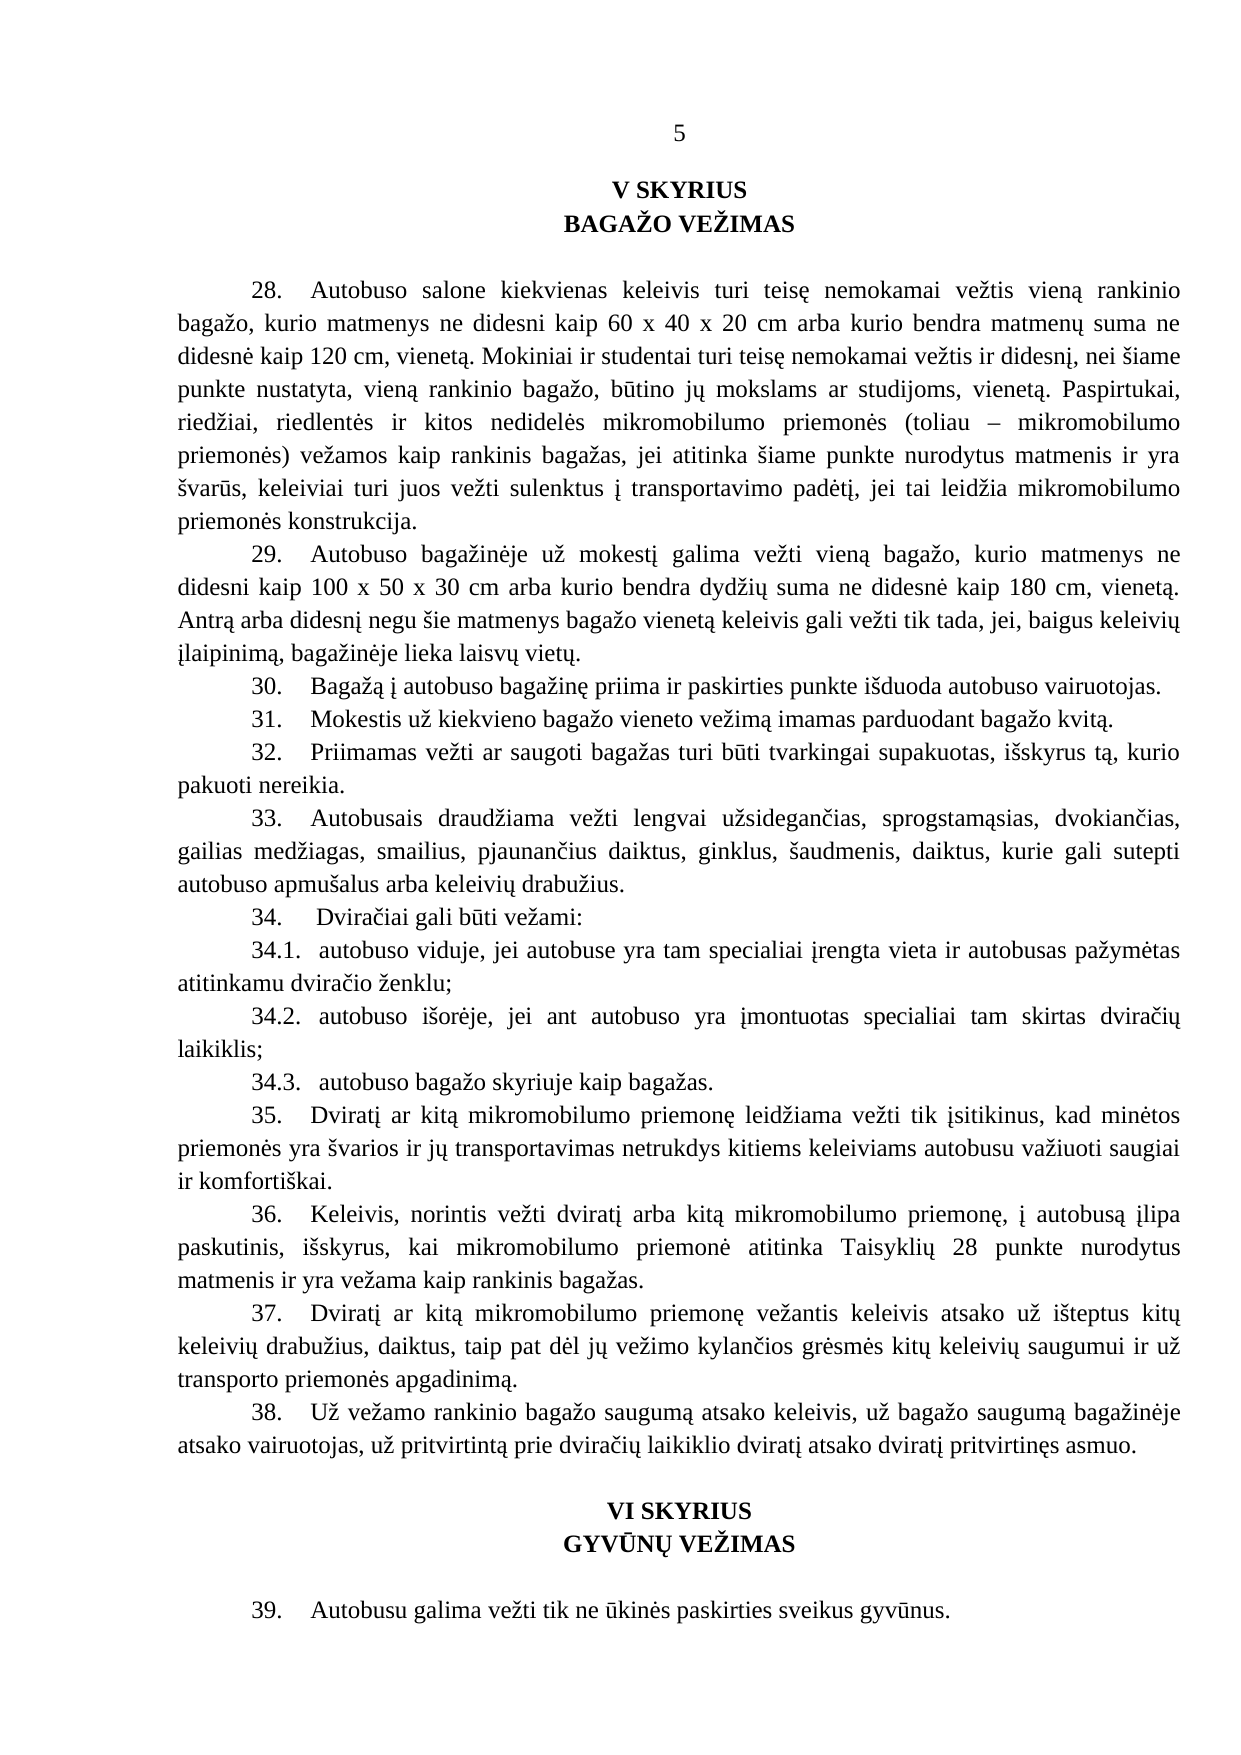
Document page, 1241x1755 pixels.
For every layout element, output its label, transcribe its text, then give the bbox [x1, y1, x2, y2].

text 34.1. autobuso viduje, jei autobuse yra tam specialiai įrengta vieta ir autobusas pažymėtas atitinkamu dviračio ženklu; [177, 935, 1181, 997]
text 32. Priimamas vežti ar saugoti bagažas turi būti tvarkingai supakuotas, išskyrus tą, kurio pakuoti nereikia. [177, 737, 1181, 799]
text 29. Autobuso bagažinėje už mokestį galima vežti vieną bagažo, kurio matmenys ne didesni kaip 100 x 50 x 30 cm arba kurio bendra dydžių suma ne didesnė kaip 180 cm, vienetą. Antrą arba didesnį negu šie matmenys bagažo vienetą keleivis gali vežti tik tada, jei, baigus keleivių įlaipinimą, bagažinėje lieka laisvų vietų. [177, 539, 1181, 667]
text 34. Dviračiai gali būti vežami: [177, 902, 1181, 931]
text 28. Autobuso salone kiekvienas keleivis turi teisę nemokamai vežtis vieną rankinio bagažo, kurio matmenys ne didesni kaip 60 x 40 x 20 cm arba kurio bendra matmenų suma ne didesnė kaip 120 cm, vienetą. Mokiniai ir studentai turi teisę nemokamai vežtis ir didesnį, nei šiame punkte nustatyta, vieną rankinio bagažo, būtino jų mokslams ar studijoms, vienetą. Paspirtukai, riedžiai, riedlentės ir kitos nedidelės mikromobilumo priemonės (toliau – mikromobilumo priemonės) vežamos kaip rankinis bagažas, jei atitinka šiame punkte nurodytus matmenis ir yra švarūs, keleiviai turi juos vežti sulenktus į transportavimo padėtį, jei tai leidžia mikromobilumo priemonės konstrukcija. [177, 275, 1181, 534]
text GYVŪNŲ VEŽIMAS [177, 1529, 1181, 1558]
text 36. Keleivis, norintis vežti dviratį arba kitą mikromobilumo priemonę, į autobusą įlipa paskutinis, išskyrus, kai mikromobilumo priemonė atitinka Taisyklių 28 punkte nurodytus matmenis ir yra vežama kaip rankinis bagažas. [177, 1199, 1181, 1294]
text 39. Autobusu galima vežti tik ne ūkinės paskirties sveikus gyvūnus. [177, 1596, 1181, 1624]
text 33. Autobusais draudžiama vežti lengvai užsidegančias, sprogstamąsias, dvokiančias, gailias medžiagas, smailius, pjaunančius daiktus, ginklus, šaudmenis, daiktus, kurie gali sutepti autobuso apmušalus arba keleivių drabužius. [177, 803, 1181, 898]
text BAGAŽO VEŽIMAS [177, 209, 1181, 237]
text 37. Dviratį ar kitą mikromobilumo priemonę vežantis keleivis atsako už išteptus kitų keleivių drabužius, daiktus, taip pat dėl jų vežimo kylančios grėsmės kitų keleivių saugumui ir už transporto priemonės apgadinimą. [177, 1298, 1181, 1393]
text V SKYRIUS [177, 176, 1181, 204]
text 38. Už vežamo rankinio bagažo saugumą atsako keleivis, už bagažo saugumą bagažinėje atsako vairuotojas, už pritvirtintą prie dviračių laikiklio dviratį atsako dviratį pritvirtinęs asmuo. [177, 1397, 1181, 1459]
text 34.3. autobuso bagažo skyriuje kaip bagažas. [177, 1067, 1181, 1096]
text VI SKYRIUS [177, 1496, 1181, 1525]
text 30. Bagažą į autobuso bagažinę priima ir paskirties punkte išduoda autobuso vairuotojas. [177, 671, 1181, 700]
text 34.2. autobuso išorėje, jei ant autobuso yra įmontuotas specialiai tam skirtas dviračių laikiklis; [177, 1001, 1181, 1063]
text 31. Mokestis už kiekvieno bagažo vieneto vežimą imamas parduodant bagažo kvitą. [177, 704, 1181, 733]
text 35. Dviratį ar kitą mikromobilumo priemonę leidžiama vežti tik įsitikinus, kad minėtos priemonės yra švarios ir jų transportavimas netrukdys kitiems keleiviams autobusu važiuoti saugiai ir komfortiškai. [177, 1100, 1181, 1195]
